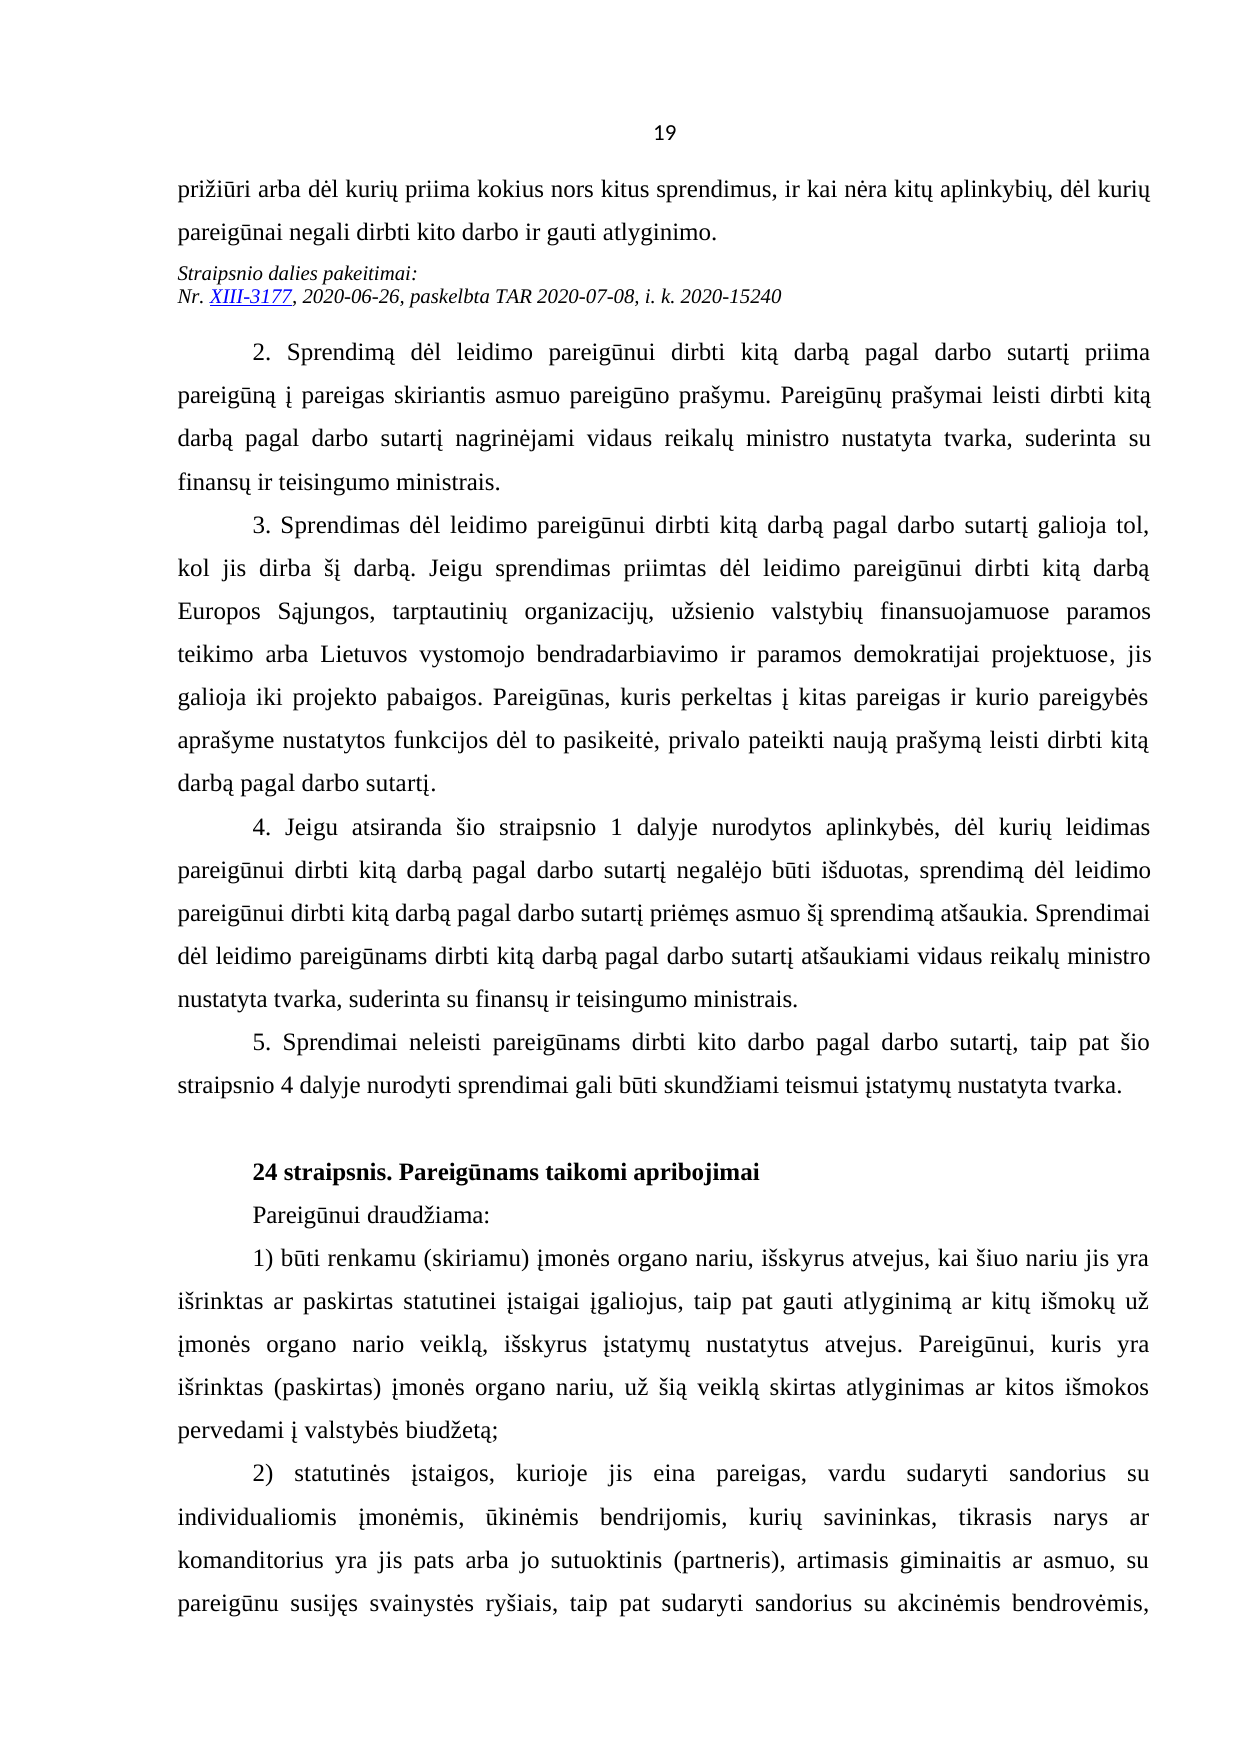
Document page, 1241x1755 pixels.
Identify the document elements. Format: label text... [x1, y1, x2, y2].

text ) būti renkamu (skiriamu) įmonės organo nariu, išskyrus atvejus, kai šiuo nariu jis yra išrinktas ar paskirtas statutinei įstaigai įgaliojus, taip pat gauti atlyginimą ar kitų išmokų už įmonės organo nario veiklą, išskyrus įstatymų nustatytus atvejus. Pareigūnui, kuris yra išrinktas (paskirtas) įmonės organo nariu, už šią veiklą skirtas atlyginimas ar kitos išmokos pervedami į valstybės biudžetą; [177, 1243, 1152, 1444]
text Straipsnio dalies pakeitimai: [177, 260, 1152, 284]
text Nr. XIII-3177, 2020-06-26, paskelbta TAR 2020-07-08, i. k. 2020-15240 [177, 284, 1152, 308]
text 3. Sprendimas dėl leidimo pareigūnui dirbti kitą darbą pagal darbo sutartį galioja tol, kol jis dirba šį darbą. Jeigu sprendimas priimtas dėl leidimo pareigūnui dirbti kitą darbą Europos Sąjungos, tarptautinių organizacijų, užsienio valstybių finansuojamuose paramos teikimo arba Lietuvos vystomojo bendradarbiavimo ir paramos demokratijai projektuose, jis galioja iki projekto pabaigos. Pareigūnas, kuris perkeltas į kitas pareigas ir kurio pareigybės aprašyme nustatytos funkcijos dėl to pasikeitė, privalo pateikti naują prašymą leisti dirbti kitą darbą pagal darbo sutartį. [177, 510, 1152, 797]
text 5. Sprendimai neleisti pareigūnams dirbti kito darbo pagal darbo sutartį, taip pat šio straipsnio 4 dalyje nurodyti sprendimai gali būti skundžiami teismui įstatymų nustatyta tvarka. [177, 1027, 1152, 1099]
text 2. Sprendimą dėl leidimo pareigūnui dirbti kitą darbą pagal darbo sutartį priima pareigūną į pareigas skiriantis asmuo pareigūno prašymu. Pareigūnų prašymai leisti dirbti kitą darbą pagal darbo sutartį nagrinėjami vidaus reikalų ministro nustatyta tvarka, suderinta su finansų ir teisingumo ministrais. [177, 337, 1152, 495]
text prižiūri arba dėl kurių priima kokius nors kitus sprendimus, ir kai nėra kitų aplinkybių, dėl kurių pareigūnai negali dirbti kito darbo ir gauti atlyginimo. [177, 174, 1152, 246]
text 24 straipsnis. Pareigūnams taikomi apribojimai [177, 1157, 1152, 1185]
text Pareigūnui draudžiama: [177, 1200, 1152, 1228]
text 2) statutinės įstaigos, kurioje jis eina pareigas, vardu sudaryti sandorius su individualiomis įmonėmis, ūkinėmis bendrijomis, kurių savininkas, tikrasis narys ar komanditorius yra jis pats arba jo sutuoktinis (partneris), artimasis giminaitis ar asmuo, su pareigūnu susijęs svainystės ryšiais, taip pat sudaryti sandorius su akcinėmis bendrovėmis, [177, 1458, 1152, 1617]
text 4. Jeigu atsiranda šio straipsnio 1 dalyje nurodytos aplinkybės, dėl kurių leidimas pareigūnui dirbti kitą darbą pagal darbo sutartį negalėjo būti išduotas, sprendimą dėl leidimo pareigūnui dirbti kitą darbą pagal darbo sutartį priėmęs asmuo šį sprendimą atšaukia. Sprendimai dėl leidimo pareigūnams dirbti kitą darbą pagal darbo sutartį atšaukiami vidaus reikalų ministro nustatyta tvarka, suderinta su finansų ir teisingumo ministrais. [177, 812, 1152, 1013]
